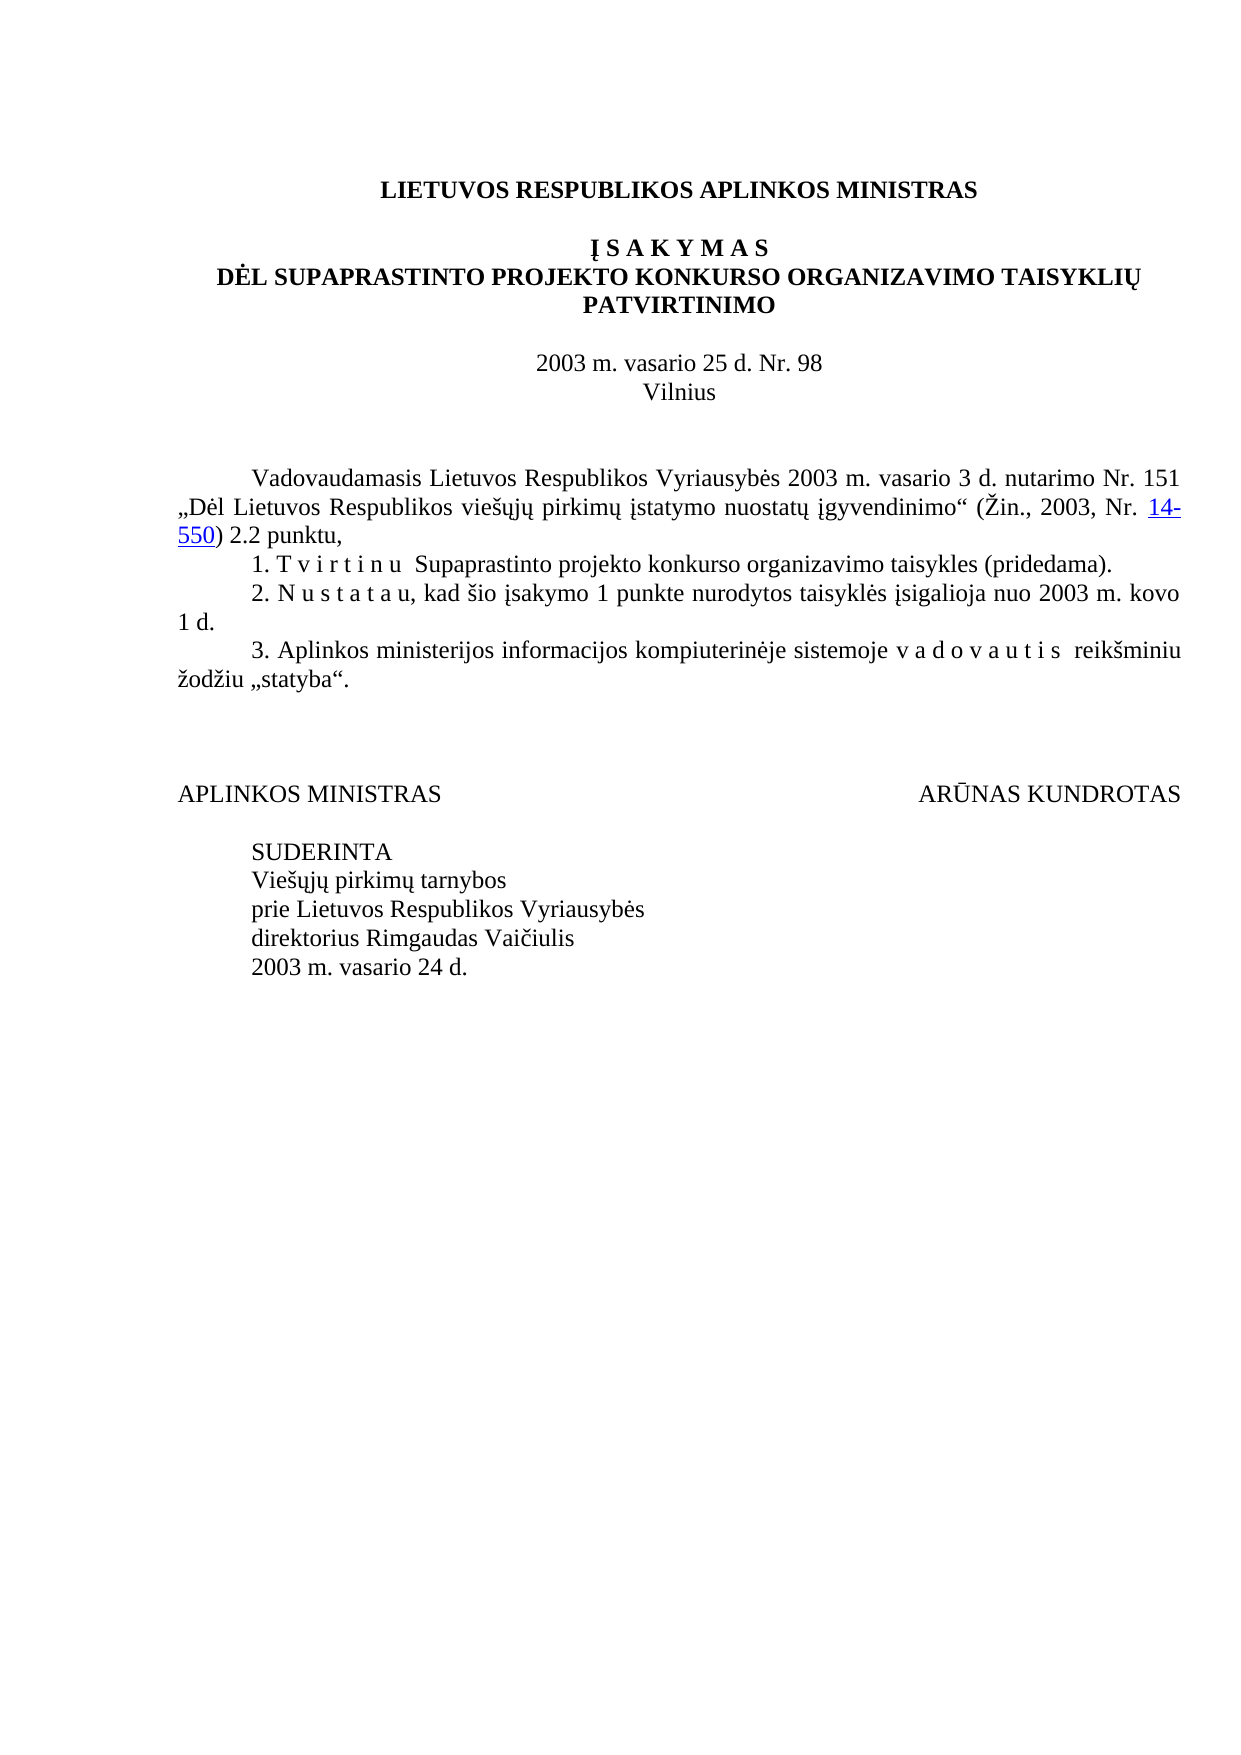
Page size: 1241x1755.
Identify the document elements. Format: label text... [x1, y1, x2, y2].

text 2003 m. vasario 25 d. Nr. 98 [177, 348, 1181, 377]
text SUDERINTA [177, 837, 1181, 866]
text APLINKOS MINISTRAS ARŪNAS KUNDROTAS [177, 779, 1181, 808]
text 2003 m. vasario 24 d. [177, 952, 1181, 981]
text prie Lietuvos Respublikos Vyriausybės [177, 894, 1181, 923]
text Vilnius [177, 377, 1181, 406]
text direktorius Rimgaudas Vaičiulis [177, 923, 1181, 952]
text Vadovaudamasis Lietuvos Respublikos Vyriausybės 2003 m. vasario 3 d. nutarimo Nr. 151 „Dėl Lietuvos Respublikos viešųjų pirkimų įstatymo nuostatų įgyvendinimo“ (Žin., 2003, Nr. 14-550) 2.2 punktu, [177, 463, 1181, 549]
text 2. Nustatau, kad šio įsakymo 1 punkte nurodytos taisyklės įsigalioja nuo 2003 m. kovo 1 d. [177, 578, 1181, 636]
text LIETUVOS RESPUBLIKOS APLINKOS MINISTRAS [177, 176, 1181, 204]
text Į S A K Y M A S [177, 233, 1181, 262]
text 3. Aplinkos ministerijos informacijos kompiuterinėje sistemoje vadovautis reikšminiu žodžiu „statyba“. [177, 636, 1181, 693]
text DĖL SUPAPRASTINTO PROJEKTO KONKURSO ORGANIZAVIMO TAISYKLIŲ PATVIRTINIMO [177, 262, 1181, 319]
text Viešųjų pirkimų tarnybos [177, 866, 1181, 894]
text 1. Tvirtinu Supaprastinto projekto konkurso organizavimo taisykles (pridedama). [177, 549, 1181, 578]
